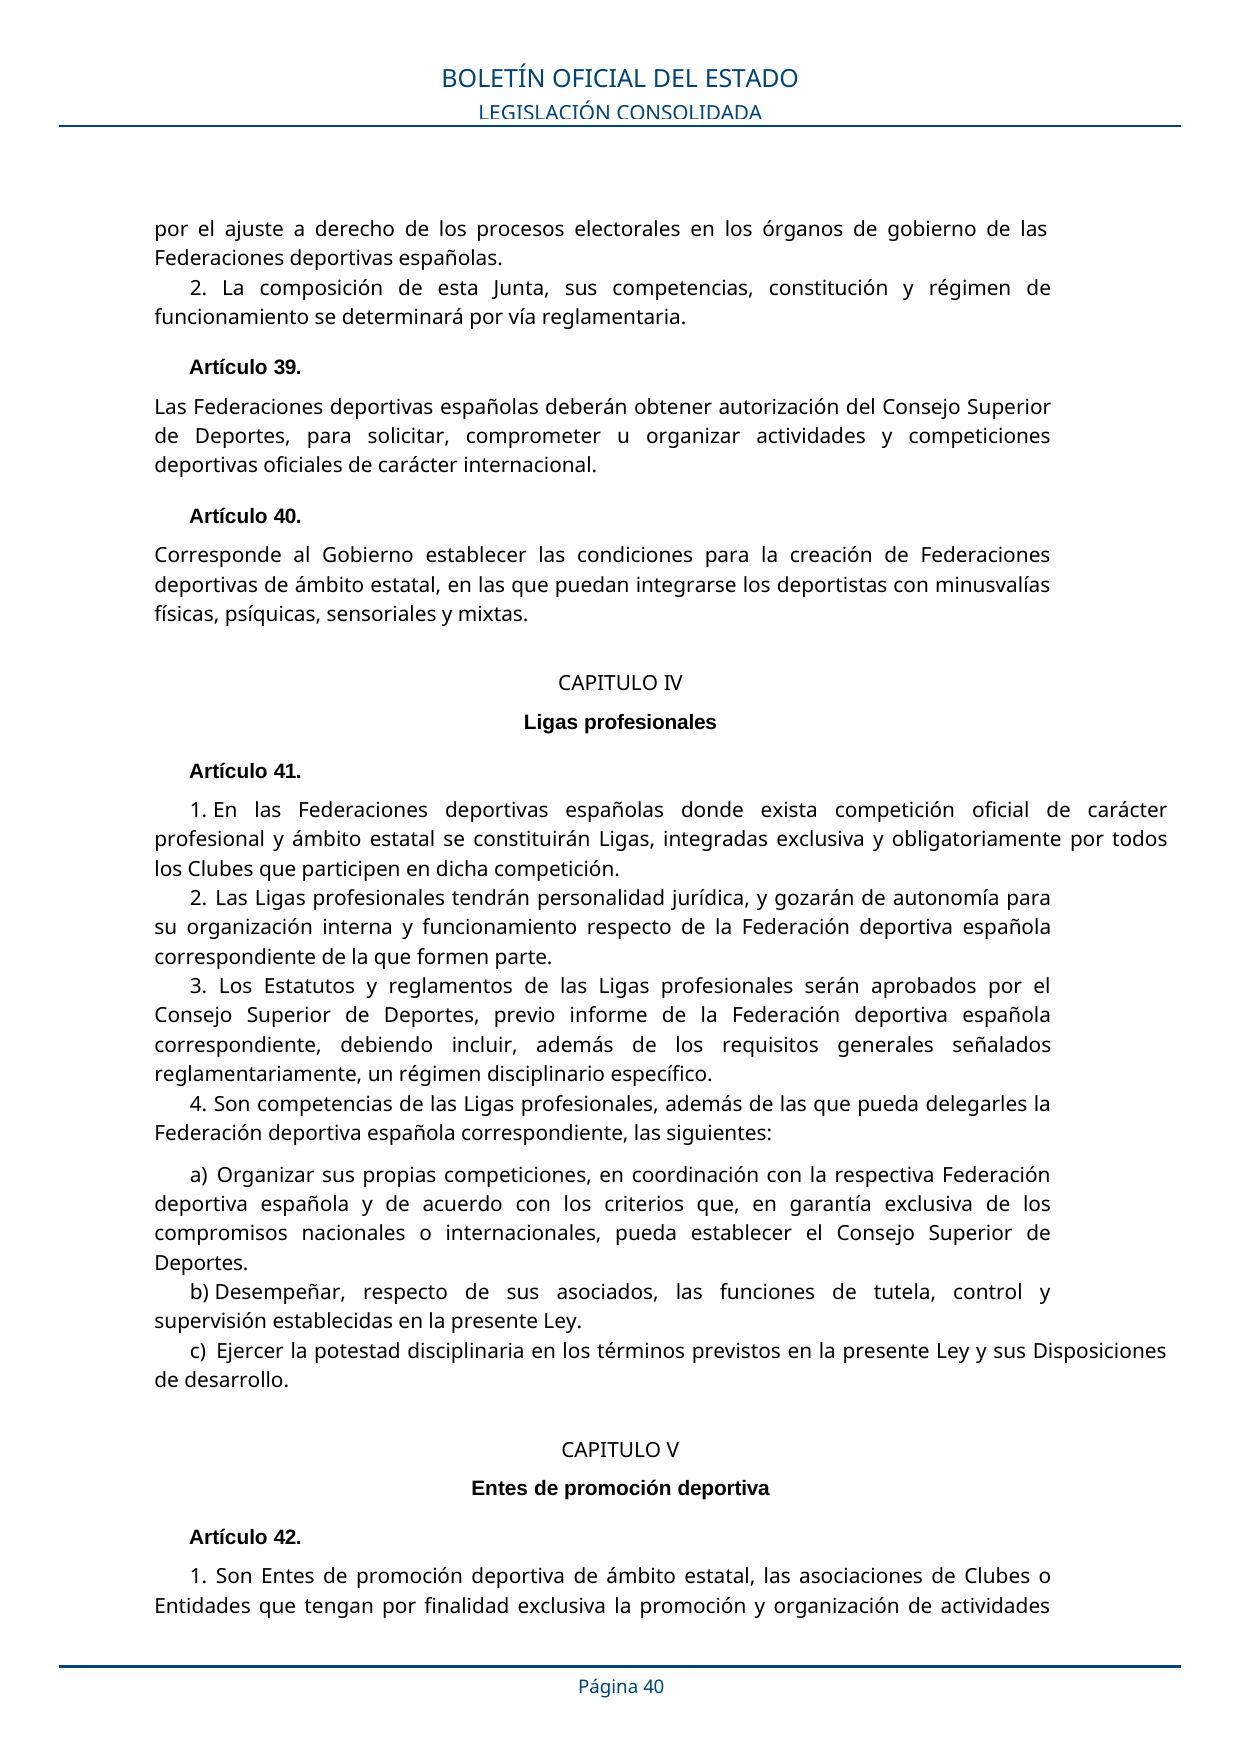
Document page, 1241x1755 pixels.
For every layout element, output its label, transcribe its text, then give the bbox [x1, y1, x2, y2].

list Desempeñar, respecto de sus asociados, las funciones de tutela, control y supervisión establecidas en la presente Ley. [154, 1277, 1052, 1335]
text Corresponde al Gobierno establecer las condiciones para la creación de Federaciones deportivas de ámbito estatal, en las que puedan integrarse los deportistas con minusvalías físicas, psíquicas, sensoriales y mixtas. [154, 541, 1052, 627]
text CAPITULO V [367, 1435, 874, 1463]
list Los Estatutos y reglamentos de las Ligas profesionales serán aprobados por el Consejo Superior de Deportes, previo informe de la Federación deportiva española correspondiente, debiendo incluir, además de los requisitos generales señalados reglamentariamente, un régimen disciplinario específico. [154, 971, 1052, 1088]
subtitle Artículo 39. [189, 355, 1168, 379]
text CAPITULO IV [367, 668, 874, 697]
text Las Federaciones deportivas españolas deberán obtener autorización del Consejo Superior de Deportes, para solicitar, comprometer u organizar actividades y competiciones deportivas oficiales de carácter internacional. [154, 392, 1052, 479]
list En las Federaciones deportivas españolas donde exista competición oficial de carácter profesional y ámbito estatal se constituirán Ligas, integradas exclusiva y obligatoriamente por todos los Clubes que participen en dicha competición. [154, 795, 1168, 882]
subtitle Artículo 40. [189, 504, 1168, 528]
list Las Ligas profesionales tendrán personalidad jurídica, y gozarán de autonomía para su organización interna y funcionamiento respecto de la Federación deportiva española correspondiente de la que formen parte. [154, 883, 1052, 970]
list Ejercer la potestad disciplinaria en los términos previstos en la presente Ley y sus Disposiciones de desarrollo. [154, 1336, 1168, 1394]
list Son Entes de promoción deportiva de ámbito estatal, las asociaciones de Clubes o Entidades que tengan por finalidad exclusiva la promoción y organización de actividades [154, 1561, 1052, 1619]
list Organizar sus propias competiciones, en coordinación con la respectiva Federación deportiva española y de acuerdo con los criterios que, en garantía exclusiva de los compromisos nacionales o internacionales, pueda establecer el Consejo Superior de Deportes. [154, 1160, 1052, 1276]
text Artículo 42. [189, 1525, 1168, 1549]
subtitle Ligas profesionales [367, 710, 874, 734]
list La composición de esta Junta, sus competencias, constitución y régimen de funcionamiento se determinará por vía reglamentaria. [154, 273, 1052, 331]
text Artículo 41. [189, 758, 1168, 782]
subtitle Entes de promoción deportiva [367, 1476, 874, 1500]
list Son competencias de las Ligas profesionales, además de las que pueda delegarles la Federación deportiva española correspondiente, las siguientes: [154, 1089, 1052, 1146]
text por el ajuste a derecho de los procesos electorales en los órganos de gobierno de las Federaciones deportivas españolas. [154, 214, 1165, 272]
